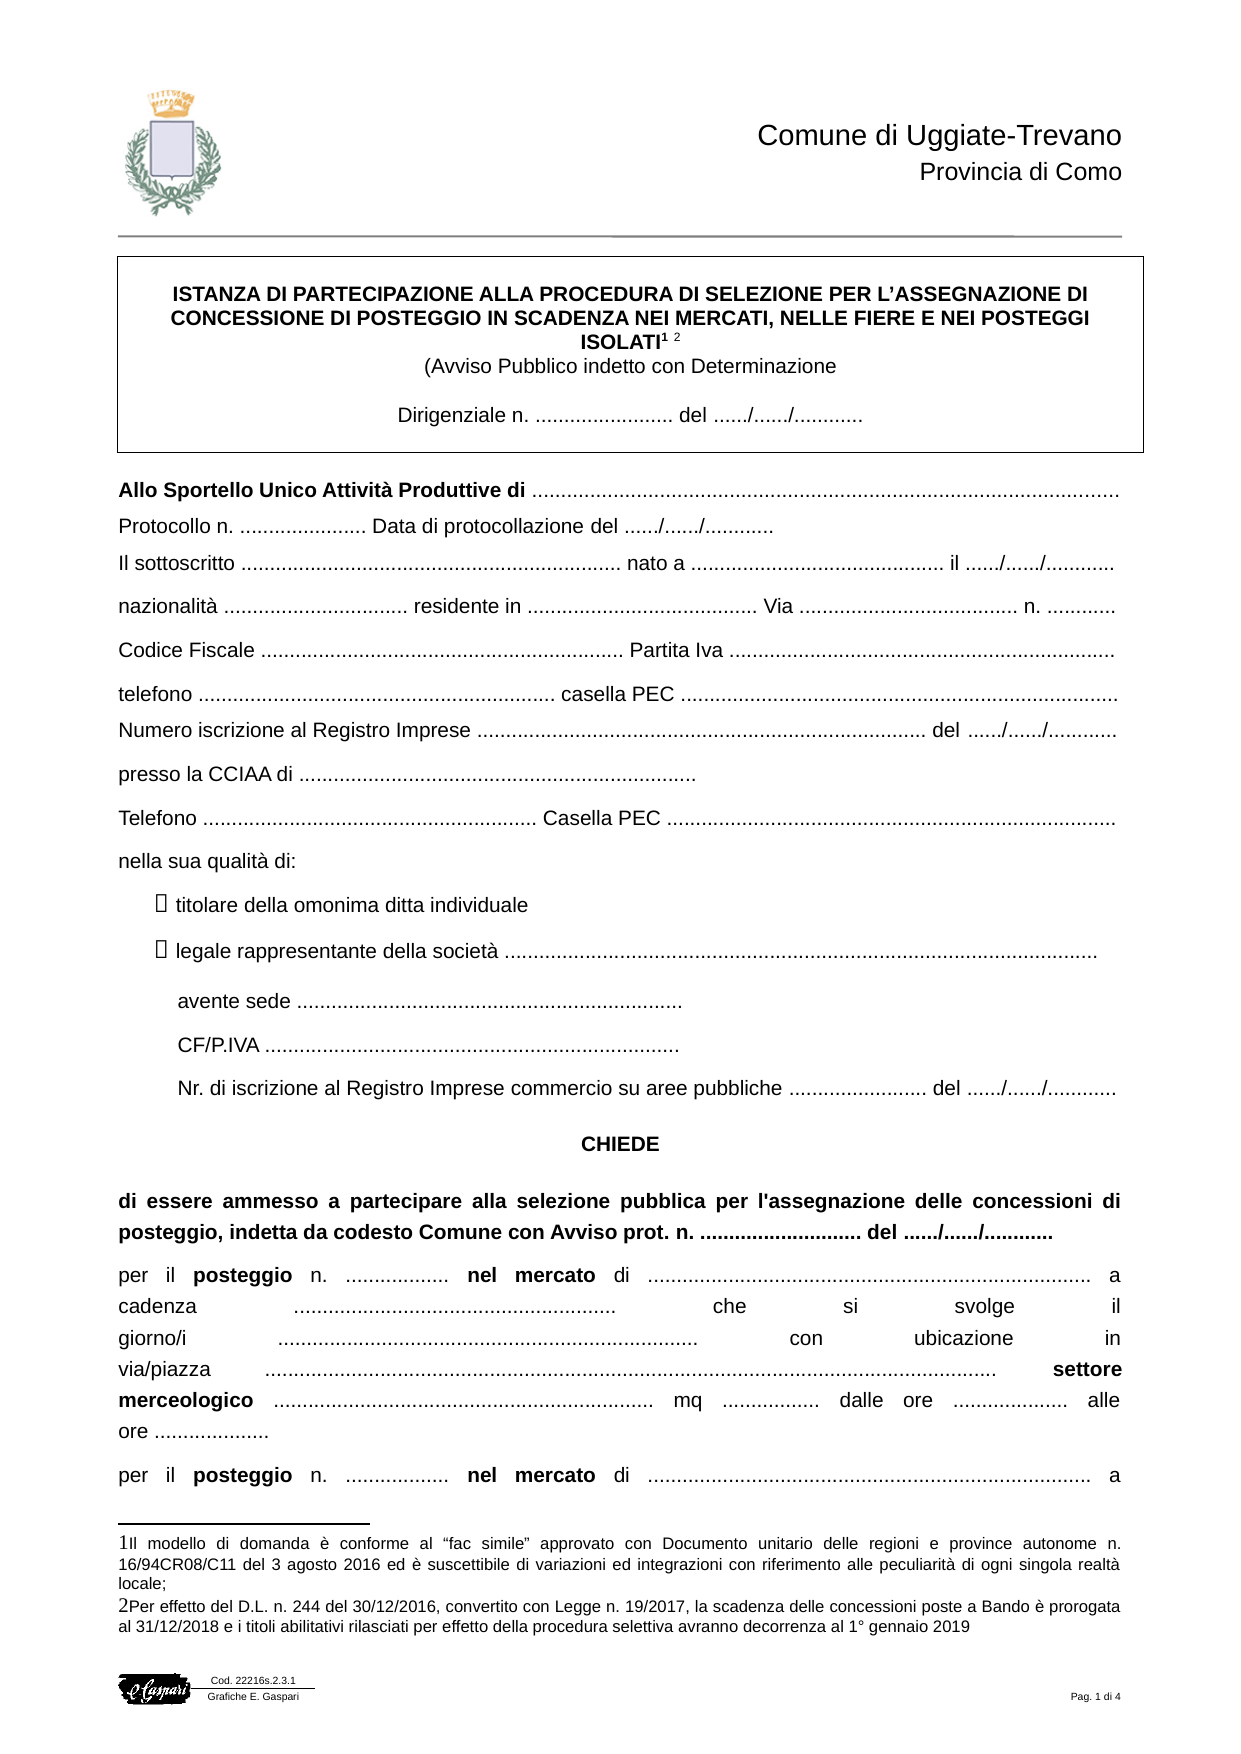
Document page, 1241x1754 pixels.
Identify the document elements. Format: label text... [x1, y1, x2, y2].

text CF/P.IVA ........................................................................ [177, 1032, 1122, 1056]
text Provincia di Como [224, 157, 1122, 185]
text Codice Fiscale ............................................................... Partita Iva ................................................................... [118, 638, 1122, 662]
text Numero iscrizione al Registro Imprese .............................................................................. del ....../....../............ [118, 718, 1122, 742]
text per il posteggio n. .................. nel mercato di ............................................................................. a cadenza ........................................................ che si svolge il giorno/i ......................................................................... con ubicazione in via/piazza ............................................................................................................................... settore merceologico .................................................................. mq ................. dalle ore .................... alle ore .................... [118, 1263, 1122, 1443]
text Protocollo n. ...................... Data di protocollazione del ....../....../............ [118, 514, 1122, 538]
text Allo Sportello Unico Attività Produttive di [118, 478, 1122, 502]
picture [117, 1672, 191, 1705]
text di essere ammesso a partecipare alla selezione pubblica per l'assegnazione delle concessioni di posteggio, indetta da codesto Comune con Avviso prot. n. ............................ del ....../....../............ [118, 1188, 1122, 1243]
text nella sua qualità di: [118, 849, 1122, 873]
text CHIEDE [118, 1132, 1122, 1156]
text presso la CCIAA di ..................................................................... [118, 762, 1122, 786]
text telefono .............................................................. casella PEC ............................................................................ [118, 682, 1122, 706]
text avente sede ................................................................... [177, 989, 1122, 1013]
text Telefono .......................................................... Casella PEC .............................................................................. [118, 805, 1122, 829]
text  legale rappresentante della società ....................................................................................................... [153, 932, 1122, 966]
text nazionalità ................................ residente in ........................................ Via ...................................... n. ............ [118, 594, 1122, 618]
table_header ISTANZA DI PARTECIPAZIONE ALLA PROCEDURA DI SELEZIONE PER L’ASSEGNAZIONE DI CONCESSIONE DI POSTEGGIO IN SCADENZA NEI MERCATI, NELLE FIERE E NEI POSTEGGI ISOLATI (Avviso Pubblico indetto con Determinazione Dirigenziale n. ........................ del ....../....../............ [118, 257, 1143, 452]
text Comune di Uggiate-Trevano [224, 118, 1122, 152]
picture [122, 87, 224, 219]
text per il posteggio n. .................. nel mercato di ............................................................................. a [118, 1463, 1122, 1487]
text  titolare della omonima ditta individuale [153, 886, 1122, 919]
text Il sottoscritto .................................................................. nato a ............................................ il ....../....../............ [118, 551, 1122, 575]
text Nr. di iscrizione al Registro Imprese commercio su aree pubbliche ........................ del ....../....../............ [177, 1076, 1122, 1100]
